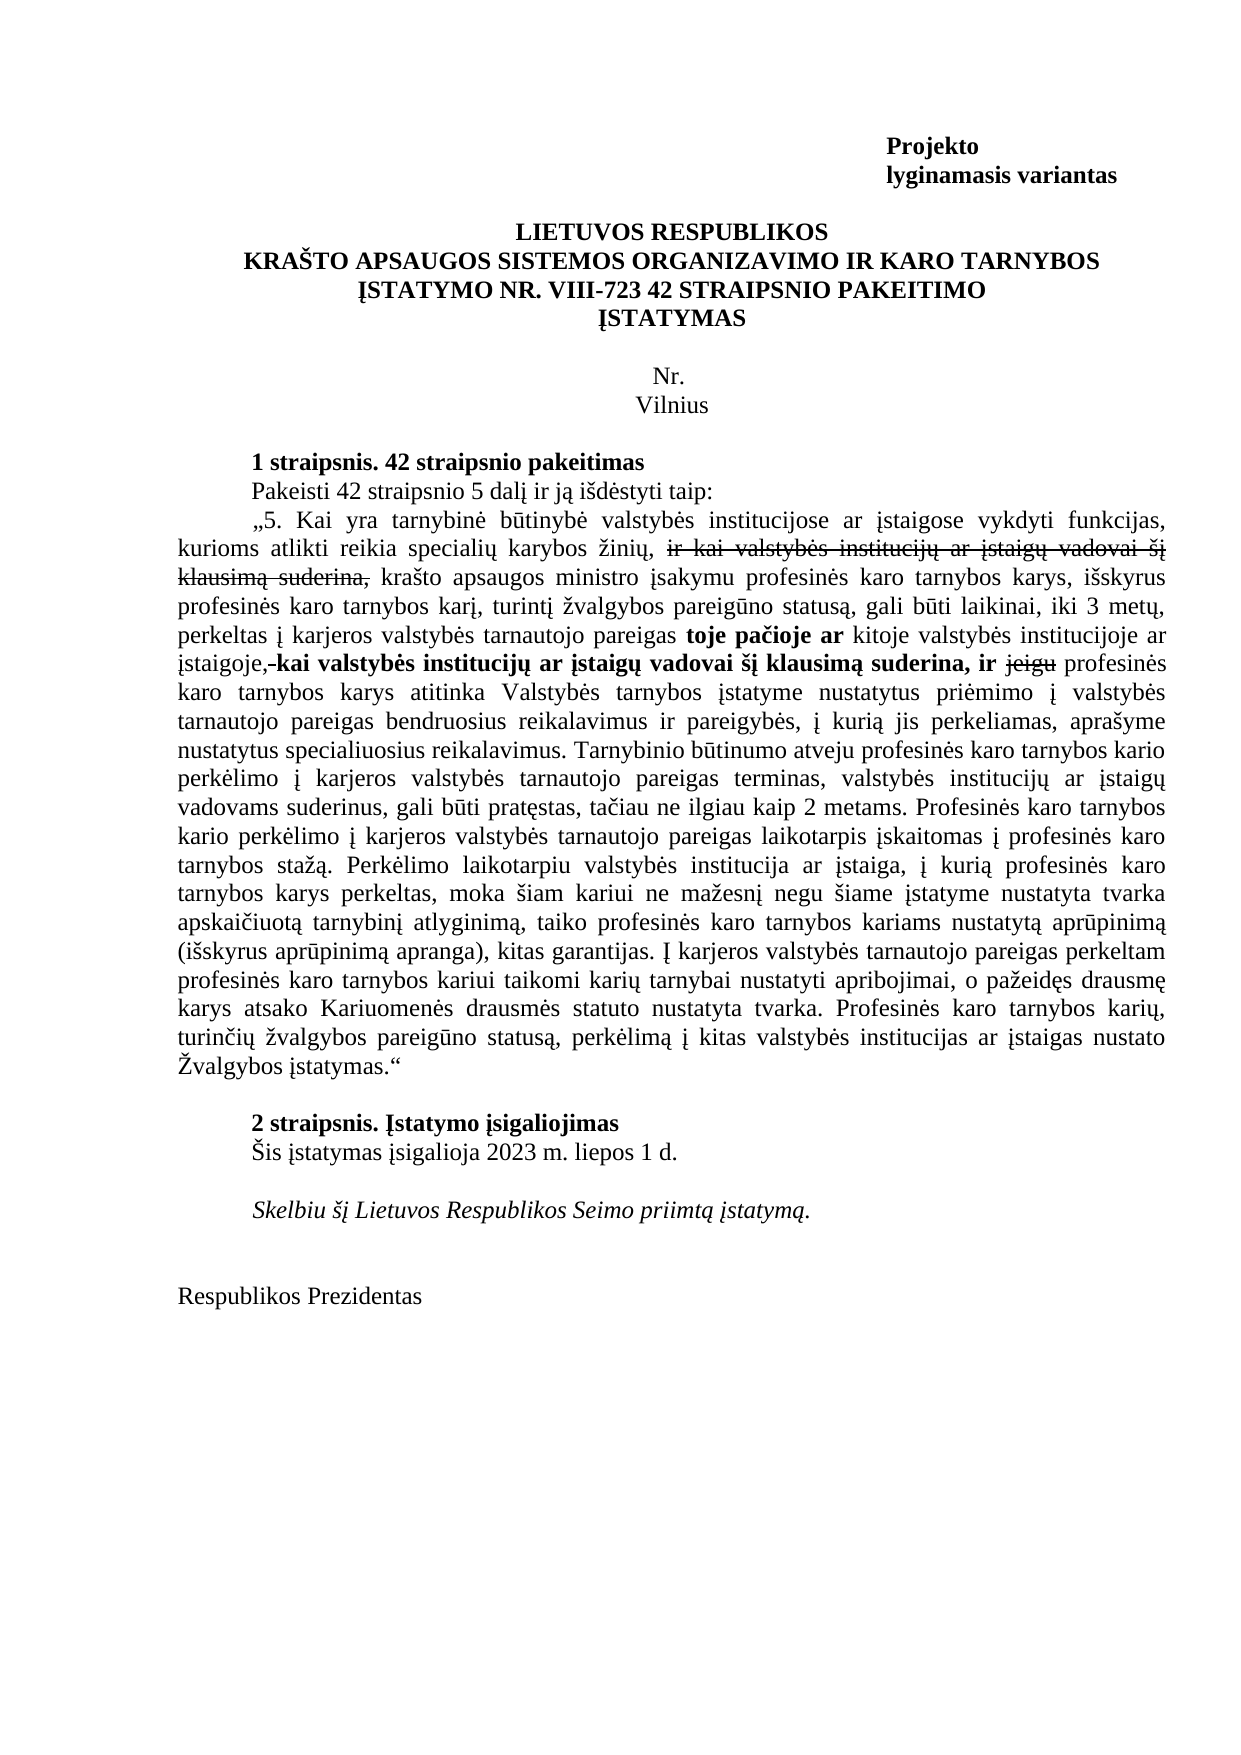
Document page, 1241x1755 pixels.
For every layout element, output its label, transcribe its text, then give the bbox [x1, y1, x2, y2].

text 1 straipsnis. 42 straipsnio pakeitimas [177, 447, 1167, 476]
text Pakeisti 42 straipsnio 5 dalį ir ją išdėstyti taip: [177, 476, 1167, 505]
text Projekto [886, 131, 1167, 160]
text „5. Kai yra tarnybinė būtinybė valstybės institucijose ar įstaigose vykdyti funkcijas, kurioms atlikti reikia specialių karybos žinių, ir kai valstybės institucijų ar įstaigų vadovai šį klausimą suderina, krašto apsaugos ministro įsakymu profesinės karo tarnybos karys, išskyrus profesinės karo tarnybos karį, turintį žvalgybos pareigūno statusą, gali būti laikinai, iki 3 metų, perkeltas į karjeros valstybės tarnautojo pareigas toje pačioje ar kitoje valstybės institucijoje ar įstaigoje, kai valstybės institucijų ar įstaigų vadovai šį klausimą suderina, ir jeigu profesinės karo tarnybos karys atitinka Valstybės tarnybos įstatyme nustatytus priėmimo į valstybės tarnautojo pareigas bendruosius reikalavimus ir pareigybės, į kurią jis perkeliamas, aprašyme nustatytus specialiuosius reikalavimus. Tarnybinio būtinumo atveju profesinės karo tarnybos kario perkėlimo į karjeros valstybės tarnautojo pareigas terminas, valstybės institucijų ar įstaigų vadovams suderinus, gali būti pratęstas, tačiau ne ilgiau kaip 2 metams. Profesinės karo tarnybos kario perkėlimo į karjeros valstybės tarnautojo pareigas laikotarpis įskaitomas į profesinės karo tarnybos stažą. Perkėlimo laikotarpiu valstybės institucija ar įstaiga, į kurią profesinės karo tarnybos karys perkeltas, moka šiam kariui ne mažesnį negu šiame įstatyme nustatyta tvarka apskaičiuotą tarnybinį atlyginimą, taiko profesinės karo tarnybos kariams nustatytą aprūpinimą (išskyrus aprūpinimą apranga), kitas garantijas. Į karjeros valstybės tarnautojo pareigas perkeltam profesinės karo tarnybos kariui taikomi karių tarnybai nustatyti apribojimai, o pažeidęs drausmę karys atsako Kariuomenės drausmės statuto nustatyta tvarka. Profesinės karo tarnybos karių, turinčių žvalgybos pareigūno statusą, perkėlimą į kitas valstybės institucijas ar įstaigas nustato Žvalgybos įstatymas.“ [177, 505, 1167, 1080]
text Respublikos Prezidentas [177, 1281, 1167, 1310]
text krašto apsaugos sistemos organizavimo ir karo tarnybos įstatymo Nr. VIII-723 42 straipSniO pakeitimo [177, 246, 1167, 303]
text LIETUVOS RESPUBLIKOS [177, 217, 1167, 246]
text 2 straipsnis. Įstatymo įsigaliojimas [251, 1108, 1167, 1137]
text įstatymas [177, 303, 1167, 332]
text Nr. [177, 361, 1167, 390]
text Skelbiu šį Lietuvos Respublikos Seimo priimtą įstatymą. [177, 1195, 1167, 1223]
text Šis įstatymas įsigalioja 2023 m. liepos 1 d. [177, 1137, 1167, 1166]
text Vilnius [177, 390, 1167, 418]
text lyginamasis variantas [886, 160, 1167, 188]
